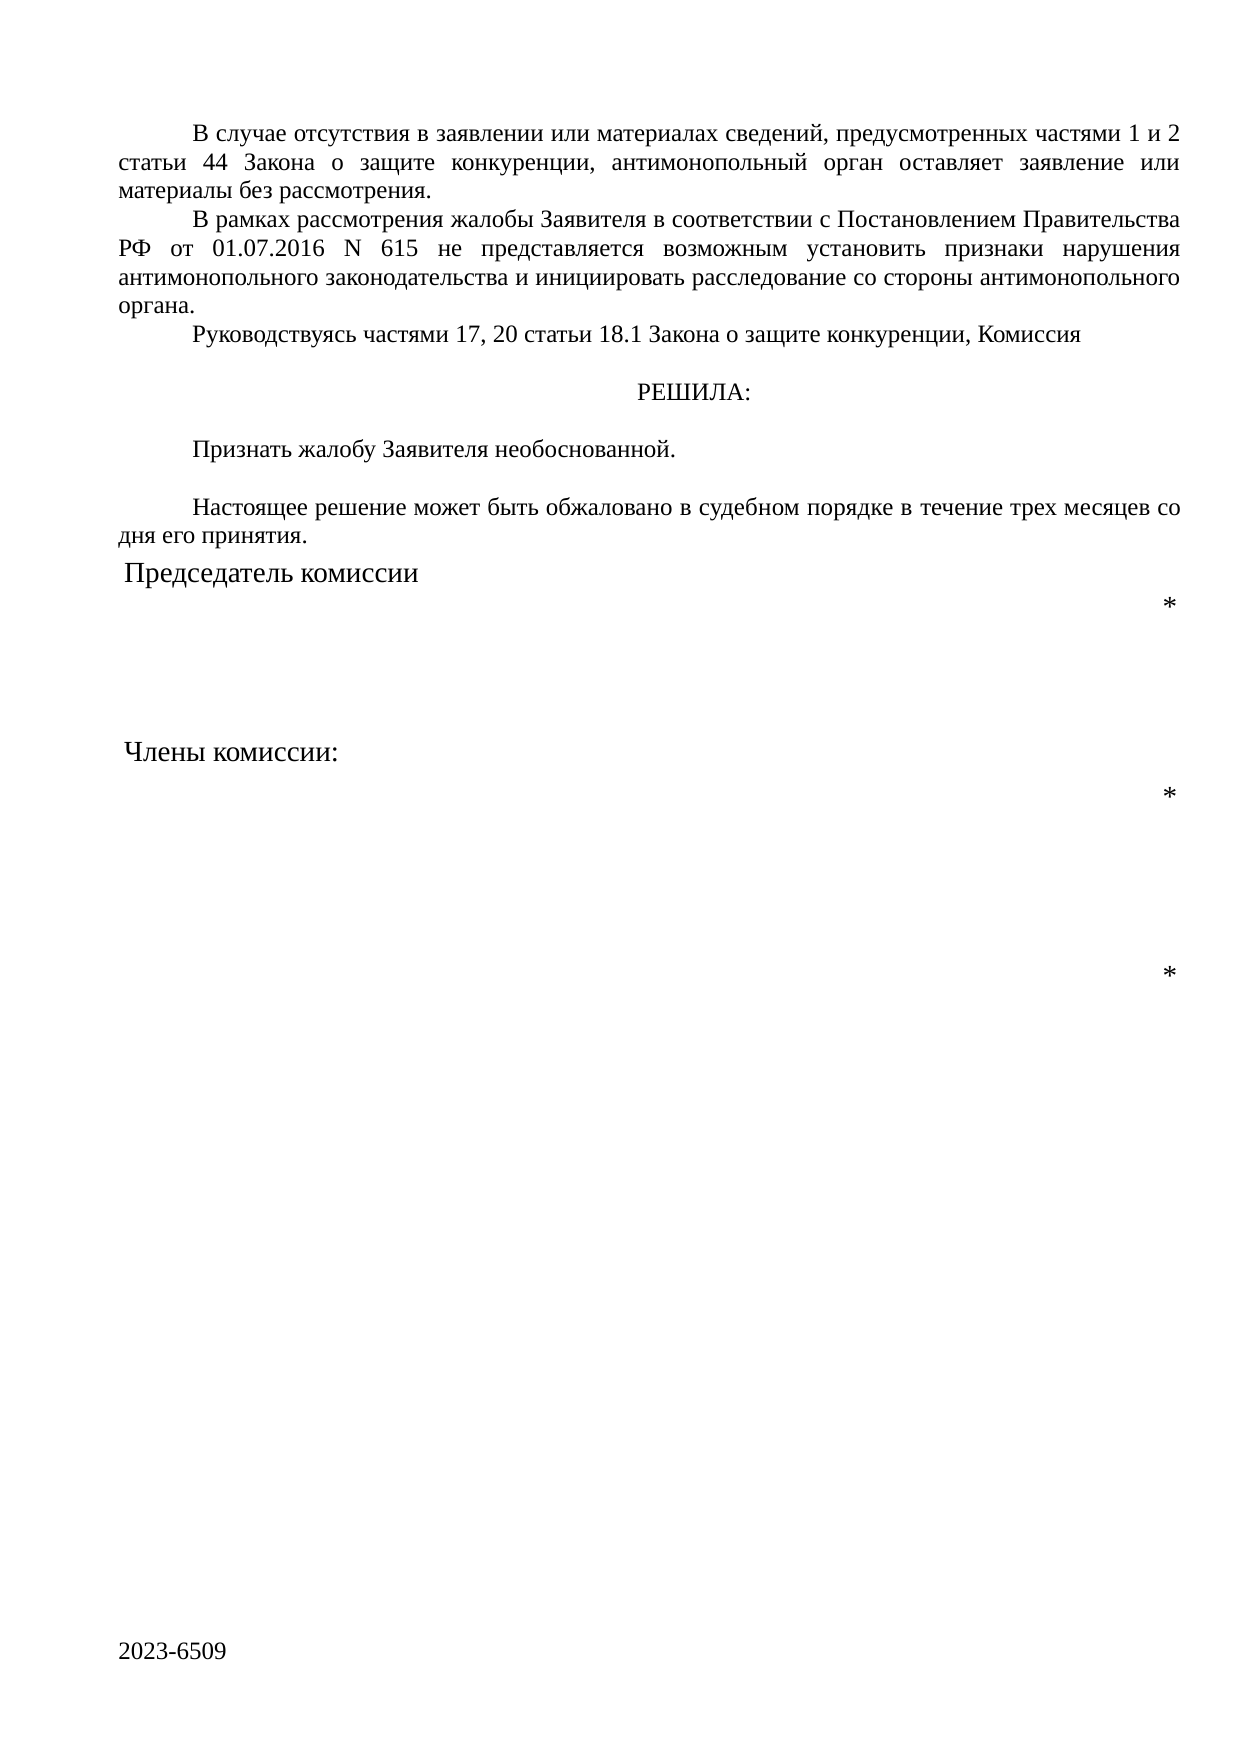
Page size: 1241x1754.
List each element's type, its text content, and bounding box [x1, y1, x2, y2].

text В случае отсутствия в заявлении или материалах сведений, предусмотренных частями 1 и 2 статьи 44 Закона о защите конкуренции, антимонопольный орган оставляет заявление или материалы без рассмотрения. [118, 118, 1181, 204]
table_cell [839, 729, 1182, 773]
text В рамках рассмотрения жалобы Заявителя в соответствии с Постановлением Правительства РФ от 01.07.2016 N 615 не представляется возможным установить признаки нарушения антимонопольного законодательства и инициировать расследование со стороны антимонопольного органа. [118, 204, 1181, 319]
text Руководствуясь частями 17, 20 статьи 18.1 Закона о защите конкуренции, Комиссия [118, 319, 1181, 348]
text РЕШИЛА: [118, 377, 1181, 406]
table_cell [449, 953, 839, 1132]
table_cell [118, 774, 449, 953]
text Настоящее решение может быть обжаловано в судебном порядке в течение трех месяцев со дня его принятия. [118, 492, 1181, 549]
table_cell Члены комиссии: [118, 729, 449, 773]
table_header Председатель комиссии [118, 549, 449, 728]
table_cell * [839, 774, 1182, 953]
table_cell [449, 729, 839, 773]
table_header * [839, 549, 1182, 728]
table_cell * [839, 953, 1182, 1132]
text Признать жалобу Заявителя необоснованной. [118, 434, 1181, 463]
table_header [449, 549, 839, 728]
table_cell [449, 774, 839, 953]
table_cell [118, 953, 449, 1132]
